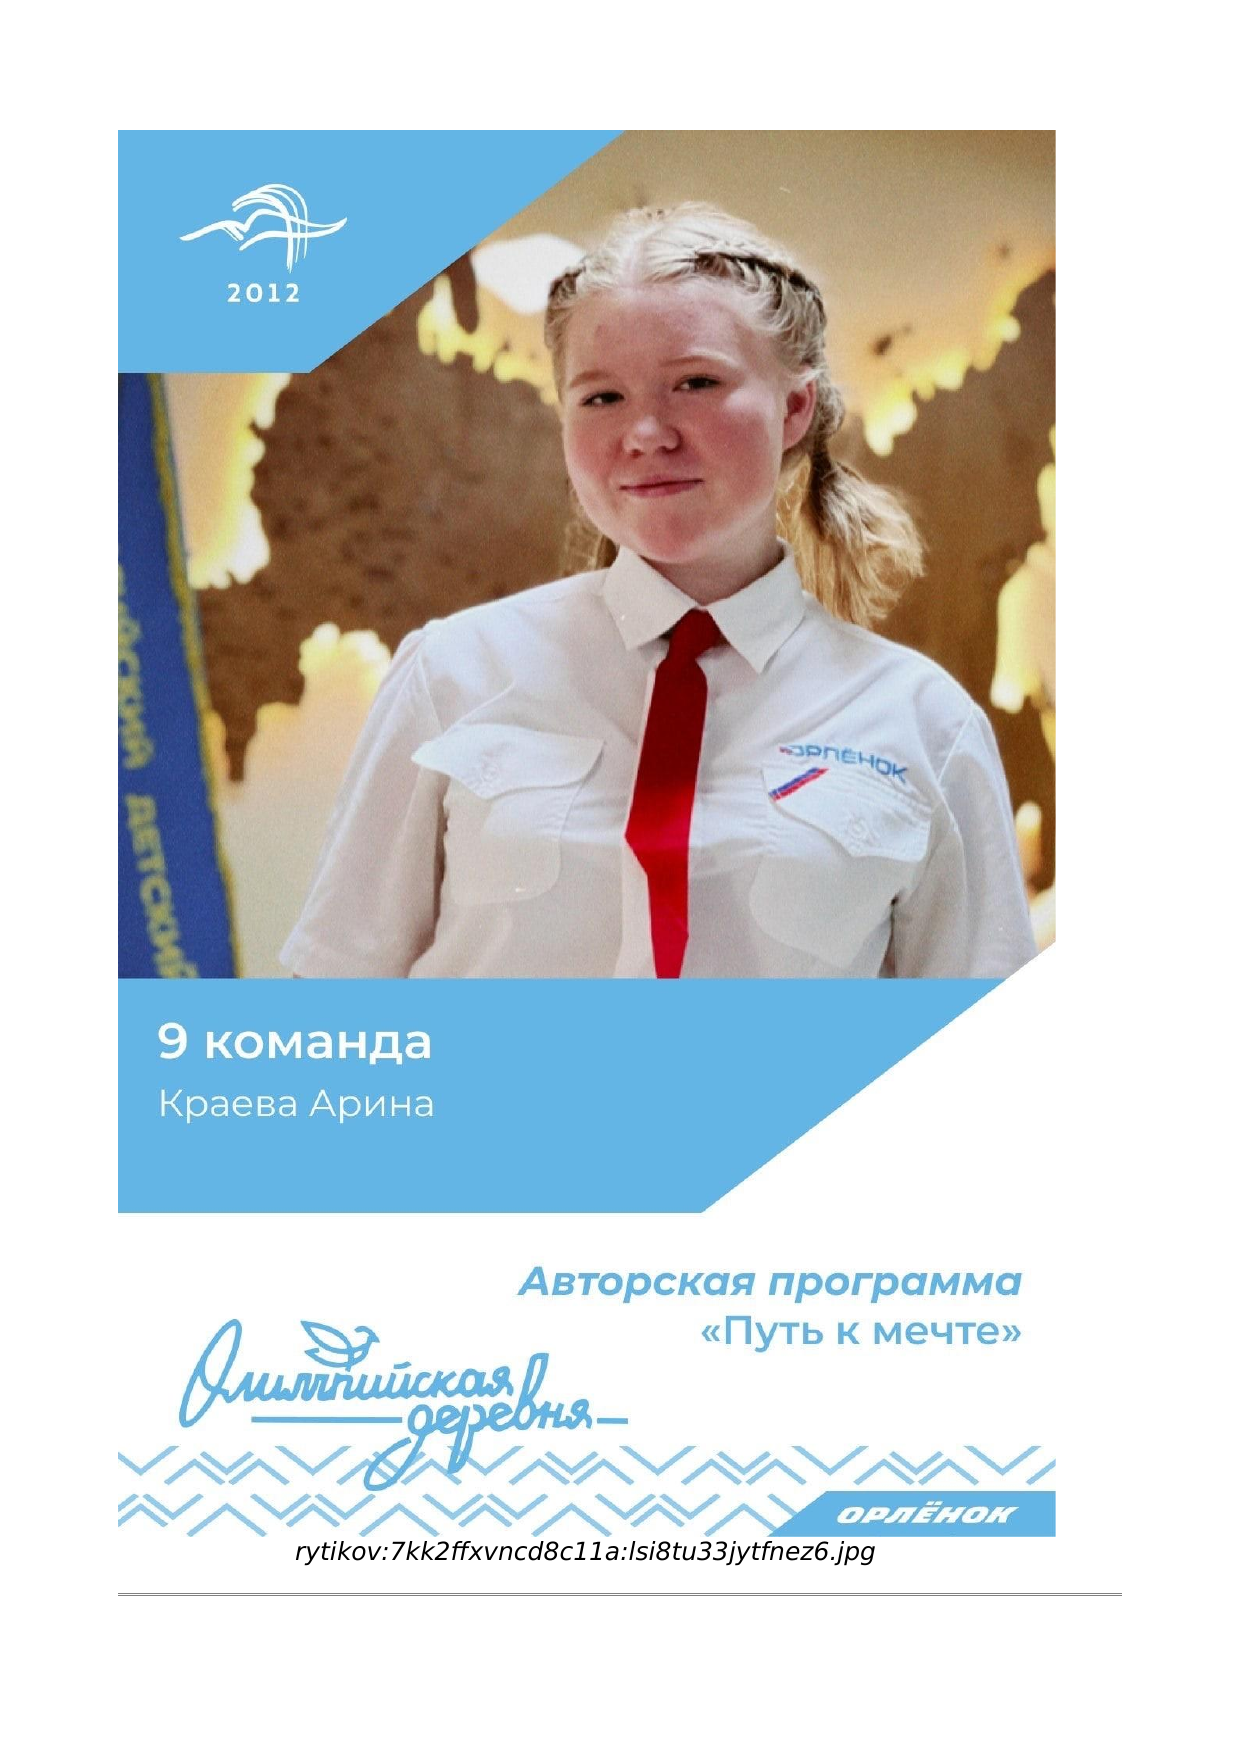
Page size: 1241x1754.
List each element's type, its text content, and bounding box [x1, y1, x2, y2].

picture [118, 130, 1056, 1537]
text rytikov:7kk2ffxvncd8c11a:lsi8tu33jytfnez6.jpg [118, 1537, 1056, 1566]
